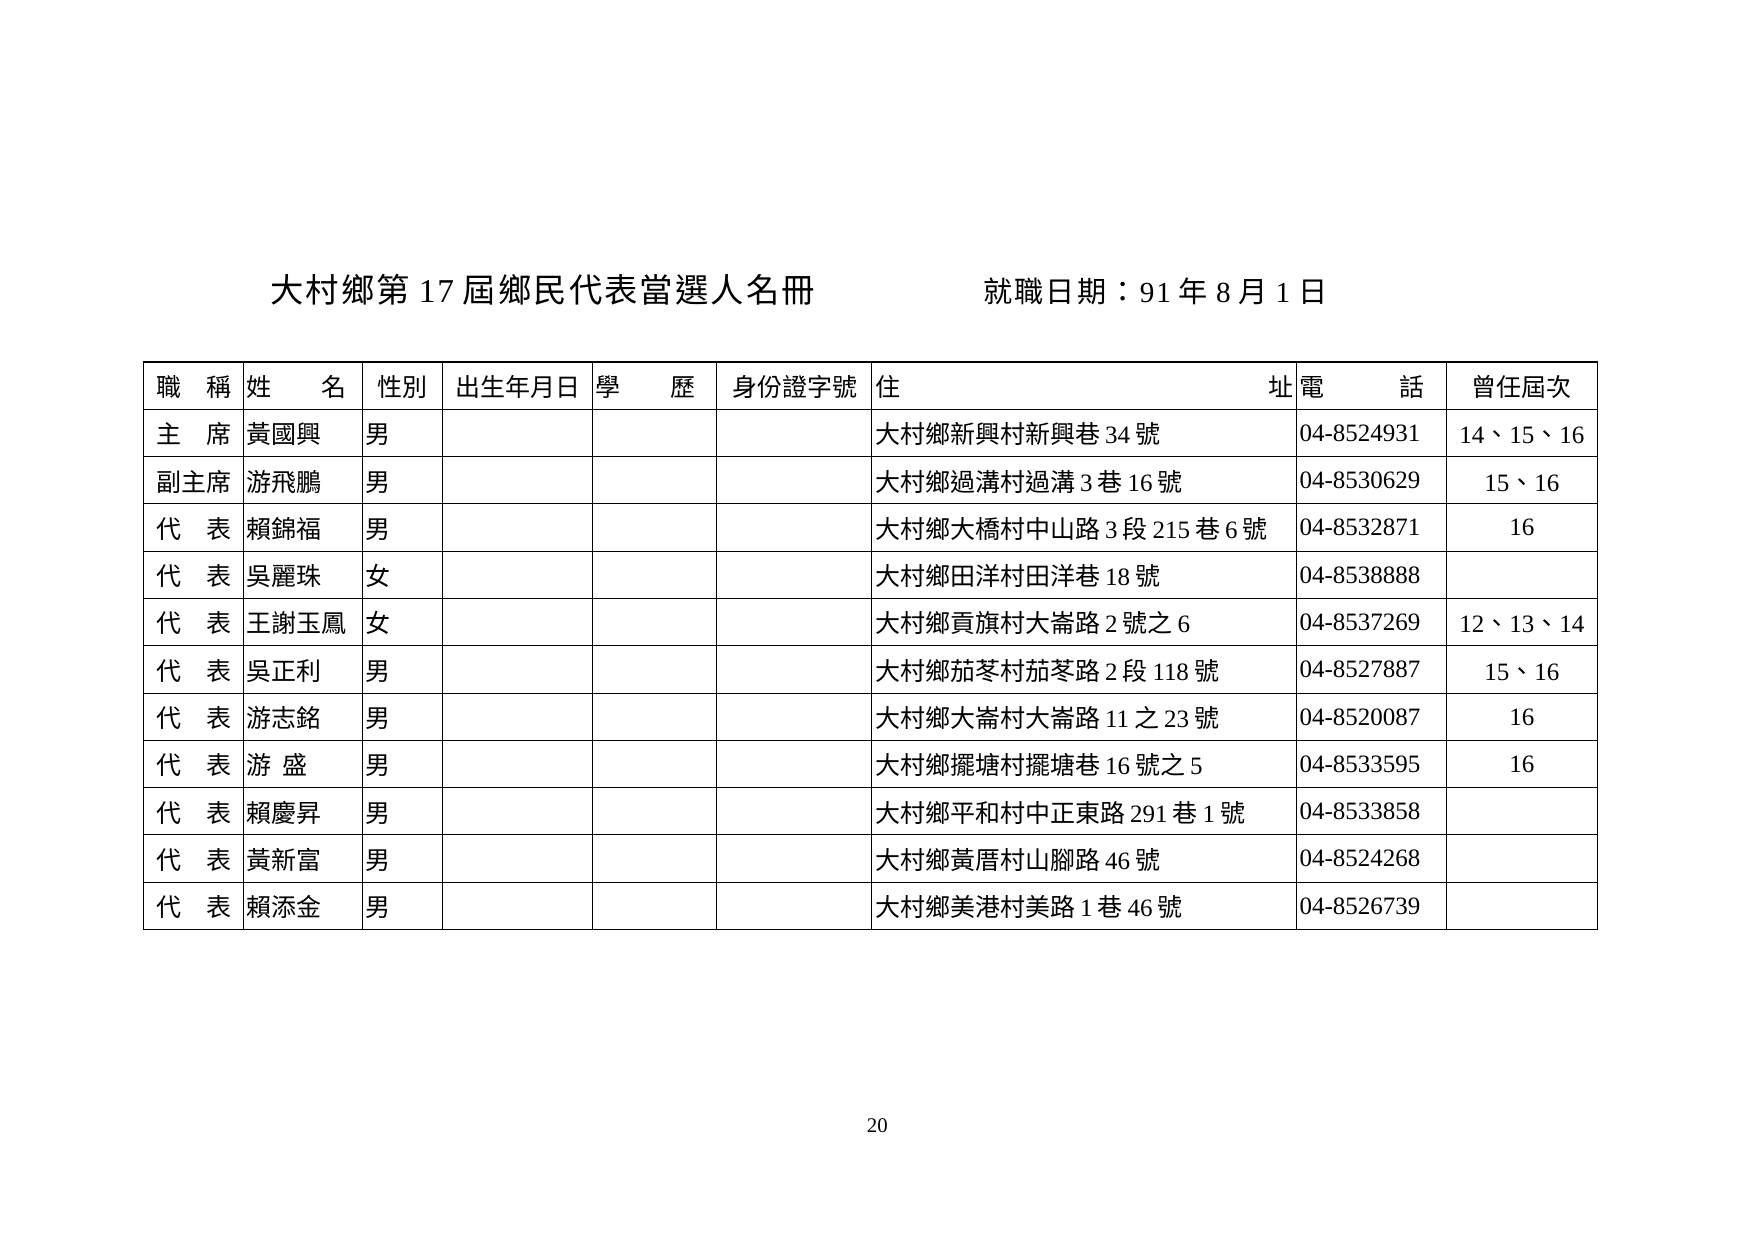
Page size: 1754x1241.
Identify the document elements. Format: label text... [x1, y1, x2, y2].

table_cell 大村鄉過溝村過溝3巷16號 [872, 457, 1296, 503]
table_cell [717, 457, 871, 503]
table_header 住址 [872, 363, 1296, 409]
table_cell [1447, 883, 1597, 929]
table_cell 大村鄉美港村美路1巷46號 [872, 883, 1296, 929]
table_cell [717, 883, 871, 929]
table_cell 大村鄉貢旗村大崙路2號之6 [872, 599, 1296, 645]
table_cell 代 表 [144, 883, 243, 929]
table_cell 男 [363, 835, 442, 882]
table_cell 男 [363, 788, 442, 834]
table_cell [593, 835, 716, 882]
table_cell 04-8520087 [1297, 694, 1446, 740]
table_cell [443, 457, 592, 503]
table_cell [1447, 552, 1597, 598]
table_cell 15、16 [1447, 457, 1597, 503]
table_cell [443, 552, 592, 598]
table_cell [717, 835, 871, 882]
table_header 學 歷 [593, 363, 716, 409]
table_cell 代 表 [144, 646, 243, 692]
table_cell [443, 646, 592, 692]
table_cell [1447, 835, 1597, 882]
table_cell 16 [1447, 694, 1597, 740]
table_cell 代 表 [144, 694, 243, 740]
table_cell [593, 883, 716, 929]
table_header 姓 名 [244, 363, 362, 409]
table_cell [593, 410, 716, 456]
table_cell 副主席 [144, 457, 243, 503]
table_cell 04-8526739 [1297, 883, 1446, 929]
table_cell 代 表 [144, 741, 243, 787]
table_cell 04-8530629 [1297, 457, 1446, 503]
table_cell [1447, 788, 1597, 834]
table_header 性別 [363, 363, 442, 409]
table_cell 04-8527887 [1297, 646, 1446, 692]
table_cell [443, 410, 592, 456]
table_cell 12、13、14 [1447, 599, 1597, 645]
table_cell [443, 741, 592, 787]
table_cell [593, 599, 716, 645]
table_cell 大村鄉平和村中正東路291巷1號 [872, 788, 1296, 834]
table_cell 主 席 [144, 410, 243, 456]
table_cell 女 [363, 599, 442, 645]
table_header 身份證字號 [717, 363, 871, 409]
table_cell [593, 504, 716, 551]
table_cell 男 [363, 457, 442, 503]
table_cell [717, 646, 871, 692]
table_cell 男 [363, 883, 442, 929]
table_cell [593, 552, 716, 598]
table_cell 男 [363, 741, 442, 787]
table_cell [593, 694, 716, 740]
table_cell [717, 599, 871, 645]
table_cell [443, 694, 592, 740]
table_cell 04-8533595 [1297, 741, 1446, 787]
table_cell [443, 835, 592, 882]
table_cell [443, 599, 592, 645]
table_cell 代 表 [144, 599, 243, 645]
table_cell 04-8532871 [1297, 504, 1446, 551]
table_cell 吳麗珠 [244, 552, 362, 598]
table_cell [593, 646, 716, 692]
table_cell [717, 694, 871, 740]
table_cell [443, 504, 592, 551]
table_cell 王謝玉鳳 [244, 599, 362, 645]
table_cell 04-8524931 [1297, 410, 1446, 456]
table_cell 代 表 [144, 552, 243, 598]
table_cell 黃新富 [244, 835, 362, 882]
table_cell 15、16 [1447, 646, 1597, 692]
table_cell 大村鄉大橋村中山路3段215巷6號 [872, 504, 1296, 551]
table_cell [717, 410, 871, 456]
table_cell 14、15、16 [1447, 410, 1597, 456]
table_cell 代 表 [144, 835, 243, 882]
table_cell 04-8524268 [1297, 835, 1446, 882]
table_cell [443, 788, 592, 834]
table_cell [443, 883, 592, 929]
table_cell 游 盛 [244, 741, 362, 787]
table_cell 男 [363, 694, 442, 740]
table_cell 大村鄉田洋村田洋巷18號 [872, 552, 1296, 598]
table_cell 大村鄉大崙村大崙路11之23號 [872, 694, 1296, 740]
table_cell [593, 457, 716, 503]
table_cell 男 [363, 646, 442, 692]
table_cell [593, 788, 716, 834]
table_cell 賴慶昇 [244, 788, 362, 834]
table_cell 游飛鵬 [244, 457, 362, 503]
table_cell 吳正利 [244, 646, 362, 692]
table_cell 男 [363, 410, 442, 456]
table_cell 大村鄉茄苳村茄苳路2段118號 [872, 646, 1296, 692]
table_cell 大村鄉黃厝村山腳路46號 [872, 835, 1296, 882]
table_cell 04-8533858 [1297, 788, 1446, 834]
table_cell 黃國興 [244, 410, 362, 456]
table_cell 男 [363, 504, 442, 551]
table_cell 游志銘 [244, 694, 362, 740]
table_cell 代 表 [144, 504, 243, 551]
table_header 職 稱 [144, 363, 243, 409]
table_cell [717, 788, 871, 834]
table_header 出生年月日 [443, 363, 592, 409]
table_header 電 話 [1297, 363, 1446, 409]
table_cell 大村鄉新興村新興巷34號 [872, 410, 1296, 456]
table_cell [717, 741, 871, 787]
table_cell [717, 504, 871, 551]
table_cell [593, 741, 716, 787]
table_header 曾任屆次 [1447, 363, 1597, 409]
table_cell 04-8538888 [1297, 552, 1446, 598]
table_cell 女 [363, 552, 442, 598]
table_cell [717, 552, 871, 598]
table_cell 16 [1447, 741, 1597, 787]
table_cell 大村鄉擺塘村擺塘巷16號之5 [872, 741, 1296, 787]
table_cell 賴添金 [244, 883, 362, 929]
table_cell 代 表 [144, 788, 243, 834]
table_cell 16 [1447, 504, 1597, 551]
text 大村鄉第17屆鄉民代表當選人名冊 就職日期：91年8月1日 [83, 249, 1671, 324]
table_cell 賴錦福 [244, 504, 362, 551]
table_cell 04-8537269 [1297, 599, 1446, 645]
